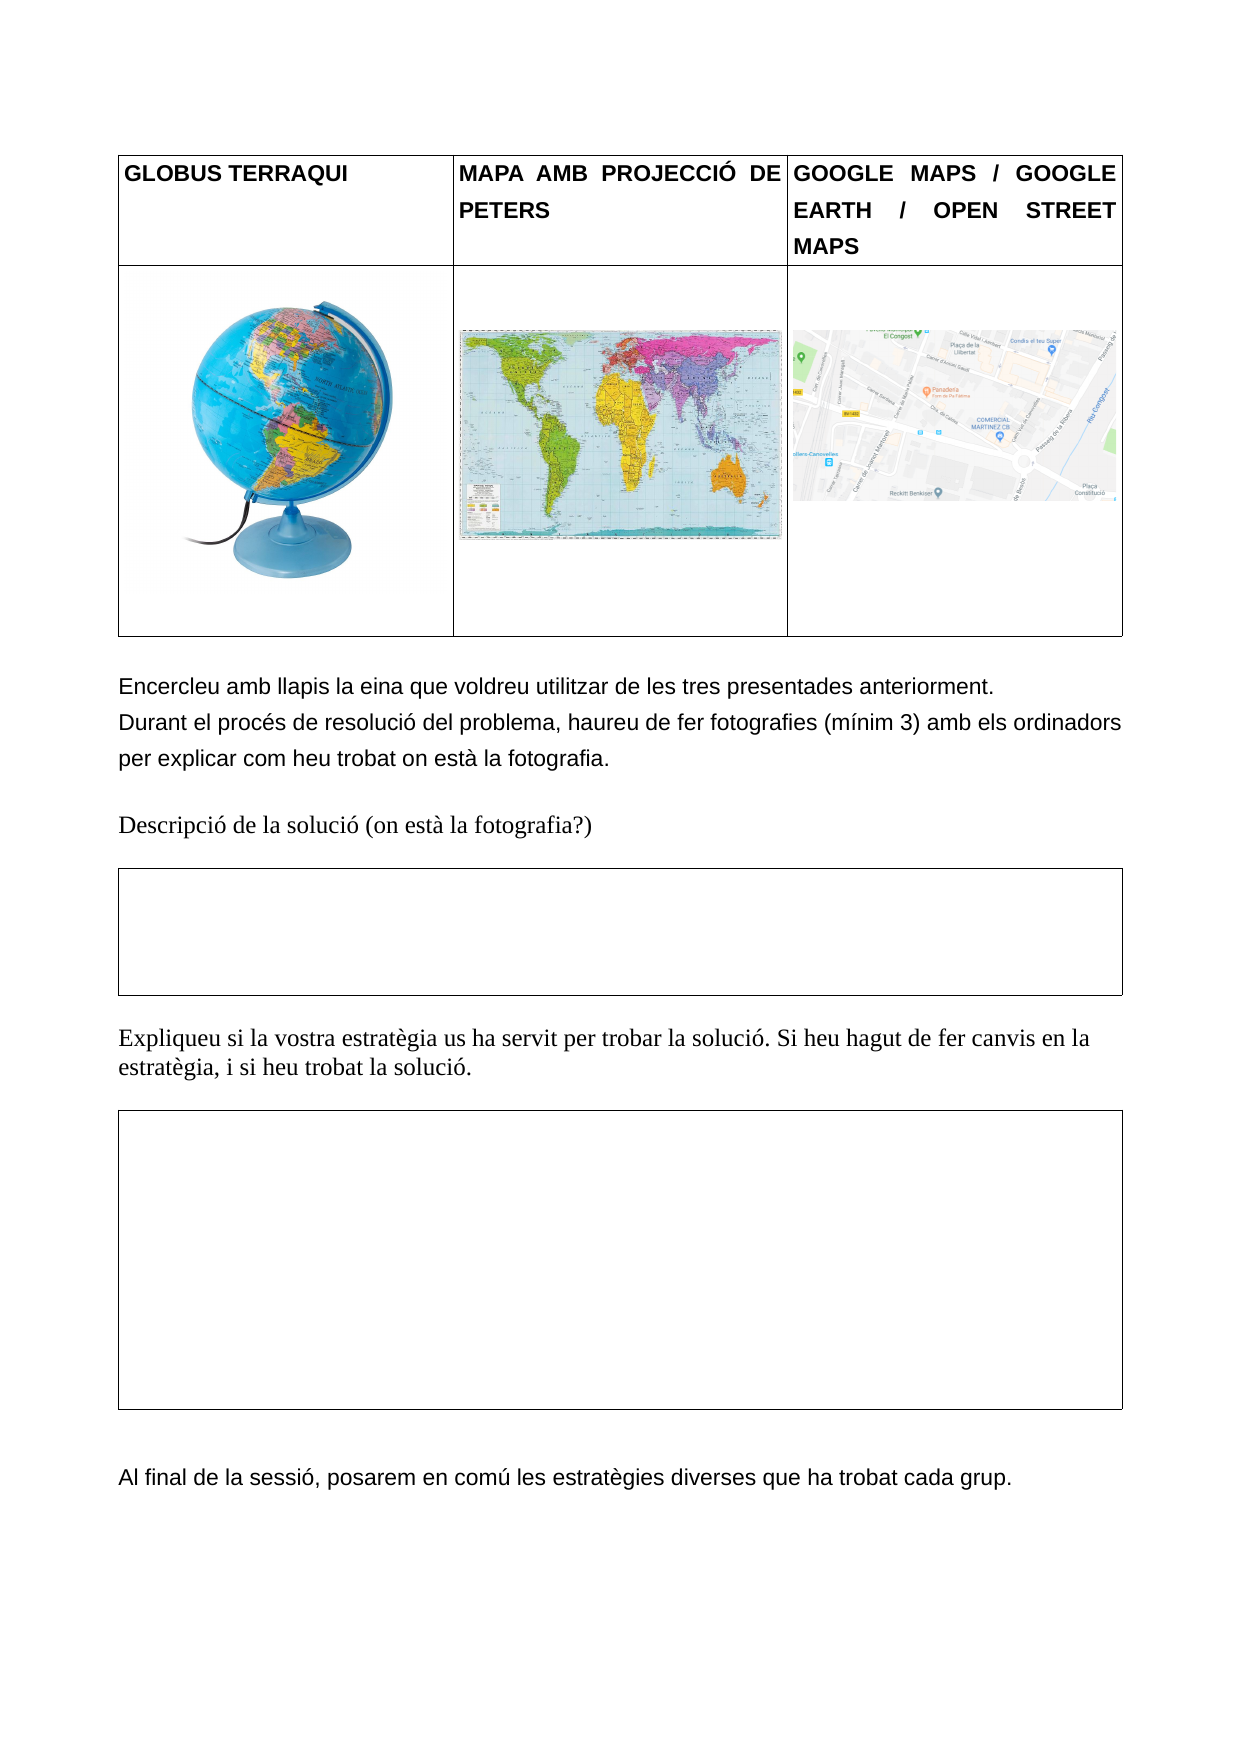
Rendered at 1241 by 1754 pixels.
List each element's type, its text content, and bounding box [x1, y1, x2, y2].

table_header [119, 1111, 1122, 1409]
table_cell [788, 266, 1122, 636]
table_cell [119, 266, 453, 636]
picture [458, 330, 782, 540]
table_header GLOBUS TERRAQUI [119, 156, 453, 265]
text Descripció de la solució (on està la fotografia?) [118, 810, 1122, 839]
text Encercleu amb llapis la eina que voldreu utilitzar de les tres presentades anteriorment. [118, 673, 1122, 699]
text Durant el procés de resolució del problema, haureu de fer fotografies (mínim 3) amb els ordinadors per explicar com heu trobat on està la fotografia. [118, 709, 1122, 772]
text Al final de la sessió, posarem en comú les estratègies diverses que ha trobat cada grup. [118, 1464, 1122, 1490]
table_header [119, 869, 1122, 994]
table_cell [454, 266, 787, 636]
table_header MAPA AMB PROJECCIÓ DE PETERS [454, 156, 787, 265]
picture [793, 330, 1117, 501]
picture [123, 271, 447, 594]
text Expliqueu si la vostra estratègia us ha servit per trobar la solució. Si heu hagut de fer canvis en la estratègia, i si heu trobat la solució. [118, 1023, 1122, 1081]
table_header GOOGLE MAPS / GOOGLE EARTH / OPEN STREET MAPS [788, 156, 1122, 265]
